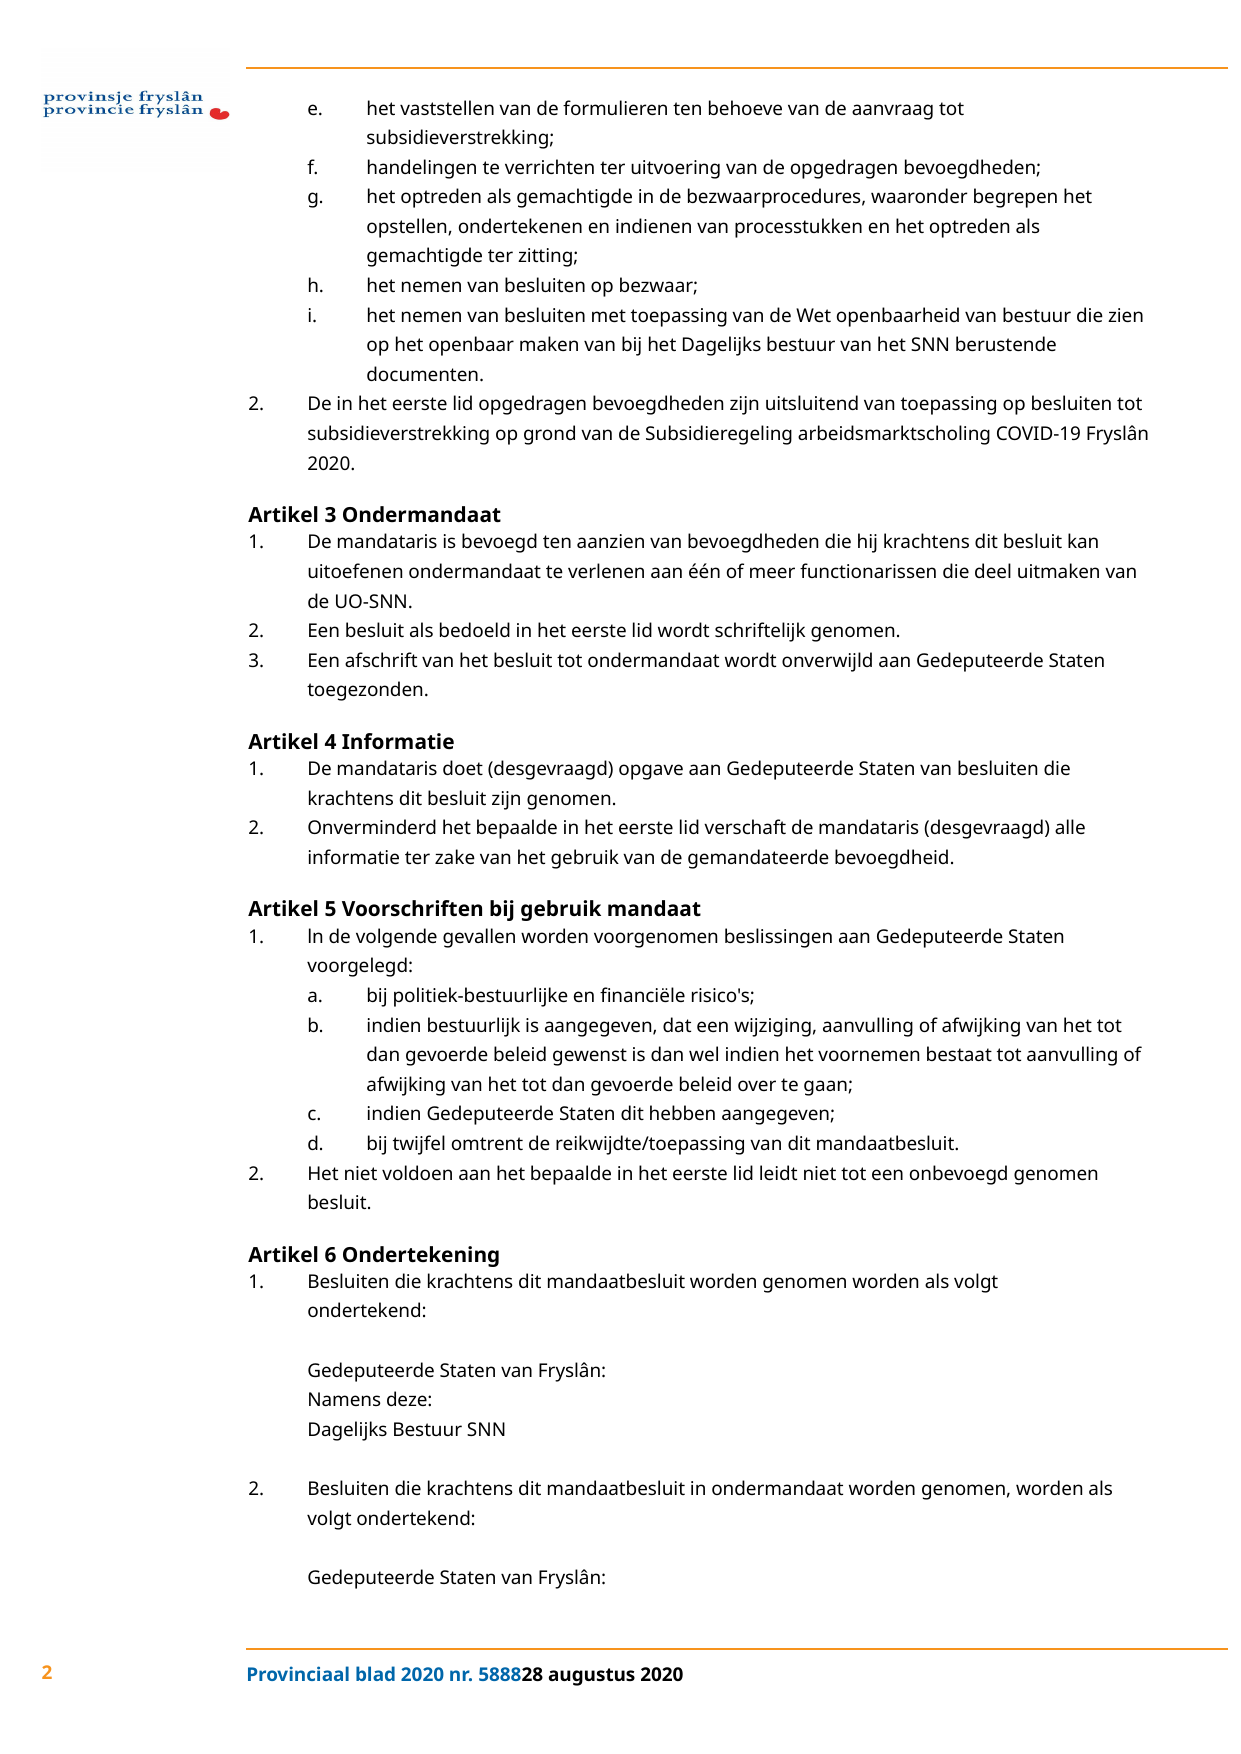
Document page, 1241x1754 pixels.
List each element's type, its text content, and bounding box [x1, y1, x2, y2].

list Een afschrift van het besluit tot ondermandaat wordt onverwijld aan Gedeputeerde Staten toegezonden. [248, 647, 1152, 702]
text Artikel 6 Ondertekening [248, 1240, 1152, 1268]
list Gedeputeerde Staten van Fryslân: [248, 1357, 1152, 1383]
list De mandataris is bevoegd ten aanzien van bevoegdheden die hij krachtens dit besluit kan uitoefenen ondermandaat te verlenen aan één of meer functionarissen die deel uitmaken van de UO-SNN. [248, 529, 1152, 613]
list Dagelijks Bestuur SNN [248, 1416, 1152, 1442]
list volgt ondertekend: [248, 1505, 1152, 1531]
list Een besluit als bedoeld in het eerste lid wordt schriftelijk genomen. [248, 617, 1152, 643]
list Besluiten die krachtens dit mandaatbesluit in ondermandaat worden genomen, worden als [248, 1475, 1152, 1501]
picture [41, 47, 231, 172]
list ln de volgende gevallen worden voorgenomen beslissingen aan Gedeputeerde Staten voorgelegd: [248, 923, 1152, 978]
list indien Gedeputeerde Staten dit hebben aangegeven; [307, 1101, 1152, 1126]
list Besluiten die krachtens dit mandaatbesluit worden genomen worden als volgt [248, 1268, 1152, 1294]
text Artikel 5 Voorschriften bij gebruik mandaat [248, 894, 1152, 923]
list indien bestuurlijk is aangegeven, dat een wijziging, aanvulling of afwijking van het tot dan gevoerde beleid gewenst is dan wel indien het voornemen bestaat tot aanvulling of afwijking van het tot dan gevoerde beleid over te gaan; [307, 1012, 1152, 1097]
list handelingen te verrichten ter uitvoering van de opgedragen bevoegdheden; [307, 154, 1152, 180]
text Artikel 4 Informatie [248, 727, 1152, 755]
list Namens deze: [248, 1386, 1152, 1412]
list het nemen van besluiten op bezwaar; [307, 272, 1152, 298]
list De in het eerste lid opgedragen bevoegdheden zijn uitsluitend van toepassing op besluiten tot subsidieverstrekking op grond van de Subsidieregeling arbeidsmarktscholing COVID-19 Fryslân 2020. [248, 391, 1152, 476]
list De mandataris doet (desgevraagd) opgave aan Gedeputeerde Staten van besluiten die krachtens dit besluit zijn genomen. [248, 755, 1152, 811]
list bij politiek-bestuurlijke en financiële risico's; [307, 982, 1152, 1008]
list Onverminderd het bepaalde in het eerste lid verschaft de mandataris (desgevraagd) alle informatie ter zake van het gebruik van de gemandateerde bevoegdheid. [248, 814, 1152, 870]
list ondertekend: [248, 1298, 1152, 1323]
list het vaststellen van de formulieren ten behoeve van de aanvraag tot subsidieverstrekking; [307, 95, 1152, 150]
text Artikel 3 Ondermandaat [248, 500, 1152, 529]
list het nemen van besluiten met toepassing van de Wet openbaarheid van bestuur die zien op het openbaar maken van bij het Dagelijks bestuur van het SNN berustende documenten. [307, 302, 1152, 387]
list het optreden als gemachtigde in de bezwaarprocedures, waaronder begrepen het opstellen, ondertekenen en indienen van processtukken en het optreden als gemachtigde ter zitting; [307, 183, 1152, 268]
list bij twijfel omtrent de reikwijdte/toepassing van dit mandaatbesluit. [307, 1130, 1152, 1156]
list Gedeputeerde Staten van Fryslân: [248, 1564, 1152, 1590]
list Het niet voldoen aan het bepaalde in het eerste lid leidt niet tot een onbevoegd genomen besluit. [248, 1160, 1152, 1215]
